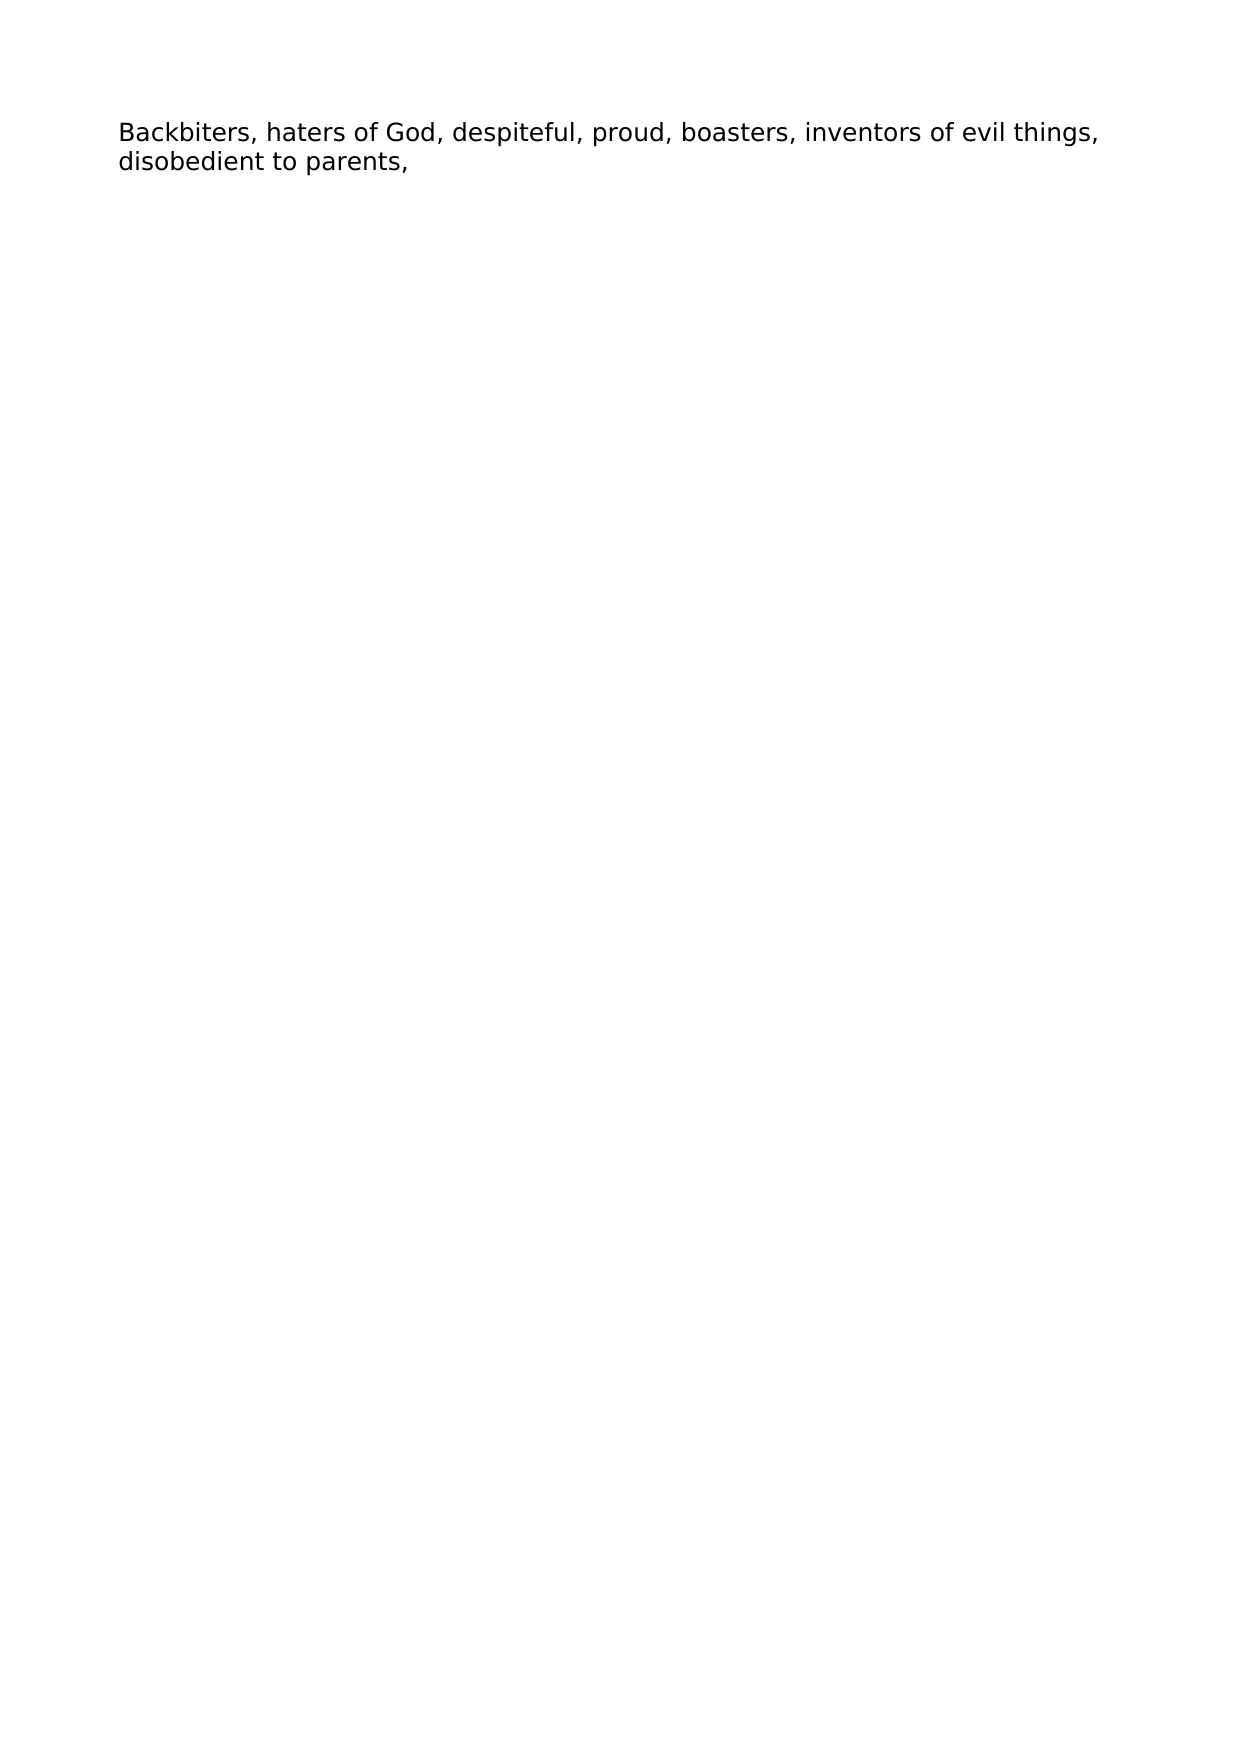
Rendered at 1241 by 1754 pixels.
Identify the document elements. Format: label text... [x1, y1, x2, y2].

text Backbiters, haters of God, despiteful, proud, boasters, inventors of evil things, disobedient to parents, [118, 118, 1122, 176]
